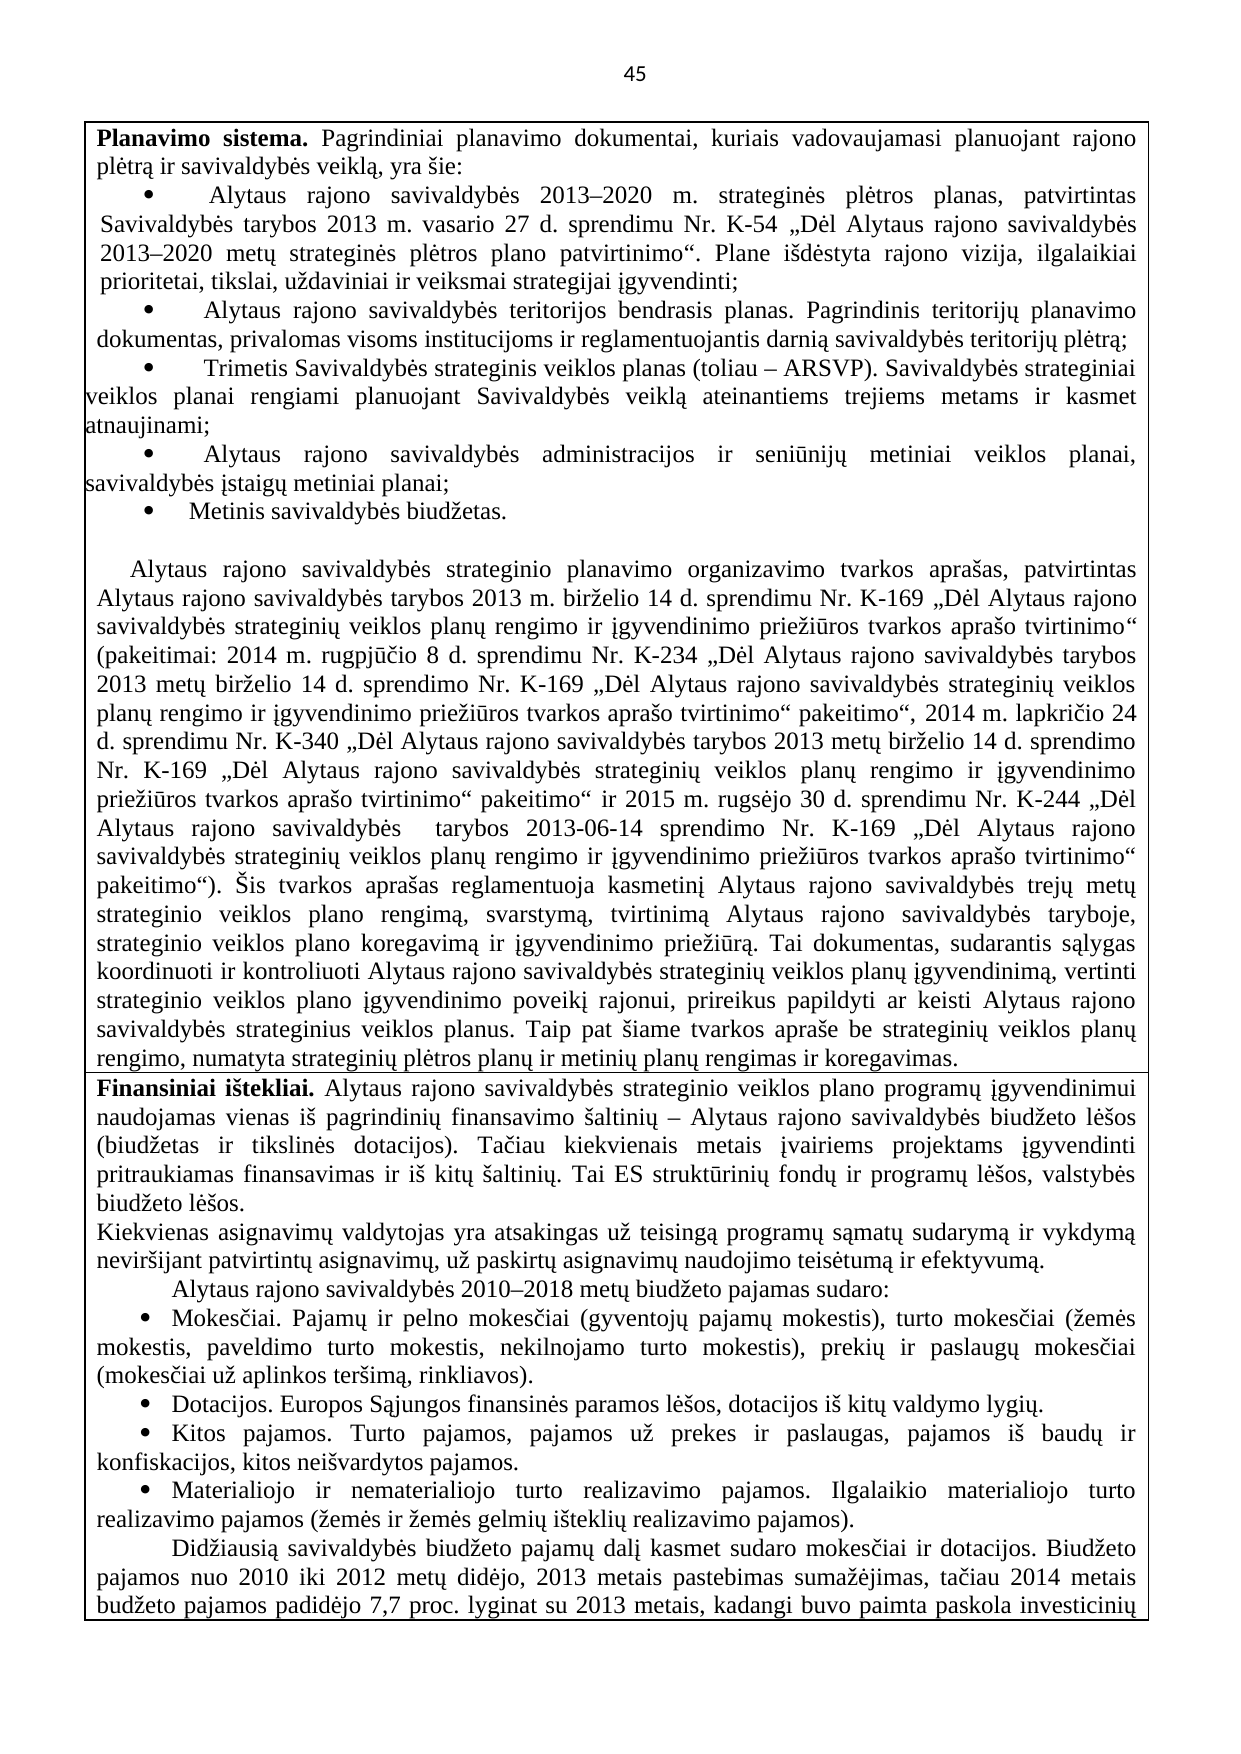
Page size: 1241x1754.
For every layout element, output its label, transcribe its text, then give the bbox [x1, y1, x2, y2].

table_cell Planavimo sistema. Pagrindiniai planavimo dokumentai, kuriais vadovaujamasi planuojant rajono plėtrą ir savivaldybės veiklą, yra šie:  Alytaus rajono savivaldybės 2013–2020 m. strateginės plėtros planas, patvirtintas Savivaldybės tarybos 2013 m. vasario 27 d. sprendimu Nr. K-54 „Dėl Alytaus rajono savivaldybės 2013–2020 metų strateginės plėtros plano patvirtinimo“. Plane išdėstyta rajono vizija, ilgalaikiai prioritetai, tikslai, uždaviniai ir veiksmai strategijai įgyvendinti;  Alytaus rajono savivaldybės teritorijos bendrasis planas. Pagrindinis teritorijų planavimo dokumentas, privalomas visoms institucijoms ir reglamentuojantis darnią savivaldybės teritorijų plėtrą;  Trimetis Savivaldybės strateginis veiklos planas (toliau – ARSVP). Savivaldybės strateginiai veiklos planai rengiami planuojant Savivaldybės veiklą ateinantiems trejiems metams ir kasmet atnaujinami;  Alytaus rajono savivaldybės administracijos ir seniūnijų metiniai veiklos planai, savivaldybės įstaigų metiniai planai;  Metinis savivaldybės biudžetas. Alytaus rajono savivaldybės strateginio planavimo organizavimo tvarkos aprašas, patvirtintas Alytaus rajono savivaldybės tarybos 2013 m. birželio 14 d. sprendimu Nr. K-169 „Dėl Alytaus rajono savivaldybės strateginių veiklos planų rengimo ir įgyvendinimo priežiūros tvarkos aprašo tvirtinimo“ (pakeitimai: 2014 m. rugpjūčio 8 d. sprendimu Nr. K-234 „Dėl Alytaus rajono savivaldybės tarybos 2013 metų birželio 14 d. sprendimo Nr. K-169 „Dėl Alytaus rajono savivaldybės strateginių veiklos planų rengimo ir įgyvendinimo priežiūros tvarkos aprašo tvirtinimo“ pakeitimo“, 2014 m. lapkričio 24 d. sprendimu Nr. K-340 „Dėl Alytaus rajono savivaldybės tarybos 2013 metų birželio 14 d. sprendimo Nr. K-169 „Dėl Alytaus rajono savivaldybės strateginių veiklos planų rengimo ir įgyvendinimo priežiūros tvarkos aprašo tvirtinimo“ pakeitimo“ ir 2015 m. rugsėjo 30 d. sprendimu Nr. K-244 „Dėl Alytaus rajono savivaldybės tarybos 2013-06-14 sprendimo Nr. K-169 „Dėl Alytaus rajono savivaldybės strateginių veiklos planų rengimo ir įgyvendinimo priežiūros tvarkos aprašo tvirtinimo“ pakeitimo“). Šis tvarkos aprašas reglamentuoja kasmetinį Alytaus rajono savivaldybės trejų metų strateginio veiklos plano rengimą, svarstymą, tvirtinimą Alytaus rajono savivaldybės taryboje, strateginio veiklos plano koregavimą ir įgyvendinimo priežiūrą. Tai dokumentas, sudarantis sąlygas koordinuoti ir kontroliuoti Alytaus rajono savivaldybės strateginių veiklos planų įgyvendinimą, vertinti strateginio veiklos plano įgyvendinimo poveikį rajonui, prireikus papildyti ar keisti Alytaus rajono savivaldybės strateginius veiklos planus. Taip pat šiame tvarkos apraše be strateginių veiklos planų rengimo, numatyta strateginių plėtros planų ir metinių planų rengimas ir koregavimas. [86, 123, 1148, 1071]
table_cell Finansiniai ištekliai. Alytaus rajono savivaldybės strateginio veiklos plano programų įgyvendinimui naudojamas vienas iš pagrindinių finansavimo šaltinių – Alytaus rajono savivaldybės biudžeto lėšos (biudžetas ir tikslinės dotacijos). Tačiau kiekvienais metais įvairiems projektams įgyvendinti pritraukiamas finansavimas ir iš kitų šaltinių. Tai ES struktūrinių fondų ir programų lėšos, valstybės biudžeto lėšos. Kiekvienas asignavimų valdytojas yra atsakingas už teisingą programų sąmatų sudarymą ir vykdymą neviršijant patvirtintų asignavimų, už paskirtų asignavimų naudojimo teisėtumą ir efektyvumą. Alytaus rajono savivaldybės 2010–2018 metų biudžeto pajamas sudaro:  Mokesčiai. Pajamų ir pelno mokesčiai (gyventojų pajamų mokestis), turto mokesčiai (žemės mokestis, paveldimo turto mokestis, nekilnojamo turto mokestis), prekių ir paslaugų mokesčiai (mokesčiai už aplinkos teršimą, rinkliavos).  Dotacijos. Europos Sąjungos finansinės paramos lėšos, dotacijos iš kitų valdymo lygių.  Kitos pajamos. Turto pajamos, pajamos už prekes ir paslaugas, pajamos iš baudų ir konfiskacijos, kitos neišvardytos pajamos.  Materialiojo ir nematerialiojo turto realizavimo pajamos. Ilgalaikio materialiojo turto realizavimo pajamos (žemės ir žemės gelmių išteklių realizavimo pajamos). Didžiausią savivaldybės biudžeto pajamų dalį kasmet sudaro mokesčiai ir dotacijos. Biudžeto pajamos nuo 2010 iki 2012 metų didėjo, 2013 metais pastebimas sumažėjimas, tačiau 2014 metais budžeto pajamos padidėjo 7,7 proc. lyginat su 2013 metais, kadangi buvo paimta paskola investicinių projektų įgyvendinimui. 2015 metais pastebimas pajamų sumažėjimas 10,3 proc. Lyginant 2017 su 2016 m. pajamų planas didesnis 1,8 proc. (žr. 17 pav.). 17 pav. Alytaus rajono savivaldybės biudžeto pajamų kitimas 2010–2018 metais, tūkst. Eur Šaltinis: Alytaus rajono savivaldybės administracija, 2018 Alytaus rajono savivaldybės biudžetas 2018 m. gavo 24 mln. 35,8 tūkst. eurų pajamų. Iš jų gyventojų pajamų mokesčio gauta 13 mln. 33,8 tūkst.eurų, turto mokesčių 924,0 tūkst. eurų, 27,6 tūkst.eurų gauta prekių ir paslaugų mokesčių t. y. mokesčiai už aplinkos teršimą. 6 mln. 368 tūkst.eurų gauta tikslinių dotacijų. Iš šių dotacijų 3 mln. 486,5 tūkst.eurų skirta mokinio krepšeliui finansuoti, 2 mln. 241,6 tūkst.eurų valstybinėms (valstybės perduotoms savivaldybėms) funkcijoms atlikti, 429,9 tūkst.eurų savivaldybės vietinės reikšmės keliams (gatvėms) tiesti, taisyti, prižiūrėti ir saugaus eismo sąlygoms užtikrinti, atliekų tvarkymo sistemos infrastruktūros plėtrai 10,6 tūkst. eurų, iš apskrities perimtoms įstaigoms išlaikyti 198,6 tūkst. eurų, privalomųjų biologinio saugumo priemonių neversliniuose kiaulininkystės ūkiuose taikymo įvertinimo ir sklaidos apie afrikinį kiaulių marą organizavimo išlaidos 0,8 tūkst. eurų. 282,4 tūkst.eurų gauta iš Europos Sąjungos finansinės paramos lėšų. Kitų dotcijų einamiesiems tikslams gauta 22,8 tūkst. eurų, iš jų: 18,9 tūkst.eurų išlaidoms susijusioms su pedagoginių darbuotojų skaičiaus optimizavimu ir 3,9 tūkst. neformaliam vaikų švietimui. Savivaldybės tikslinės dotacijos turtui įsigyti gauta 1 mln. 771,2 tūkst. eurų, iš jų: 1 mln. 5 tūkst. eurų savivaldybės vietinės reikšmės keliams tiesti, taisyti, prižiūrėti ir saugos eismo sąlygoms užtikrinti, 766,2 tūkst. eurų dotacija iš Europos Sąjungos projektams finansuoti. Kitų pajamų gauta 1 mln. 400,6 tūkst.eurų, iš jų didžiausią dalį 1 mln. 280,9 tūkst.eurų sudaro pajamos už prekes ir paslaugas. Materialiojo ir nematerialiojo turto realizavimo pajamų gauta 205,4 tūkst.eurų, iš jų: 43,2 tūkst. eurų už parduotus žemės sklypus ir 162,2 tūkst.eurų pastatų ir statinių realizavimo pajamos. Savivaldybės biudžeto pajamų planas įvykdytas 104,47 proc., gauta 1028,5 tūkst.eurų daugiau nei planuota. 18 pav. Alytaus rajono savivaldybės biudžeto pajamos 2018 m. (tūkst. Eur) Šaltinis: Alytaus rajono savivaldybės administracija, 2018 19 pav. Alytaus rajono savivaldybės biudžeto asignavimai 2018 metais, tūkst. Eur Daugiausia visų 2018 m. savivaldybės biudžeto lėšų 26,8% panaudota ekonomikai, 25,9 % – švietimui, 15,0 % – socialinei apsaugai, 9,8 % – bendrosioms valstybės paslaugoms. [86, 1073, 1148, 1619]
